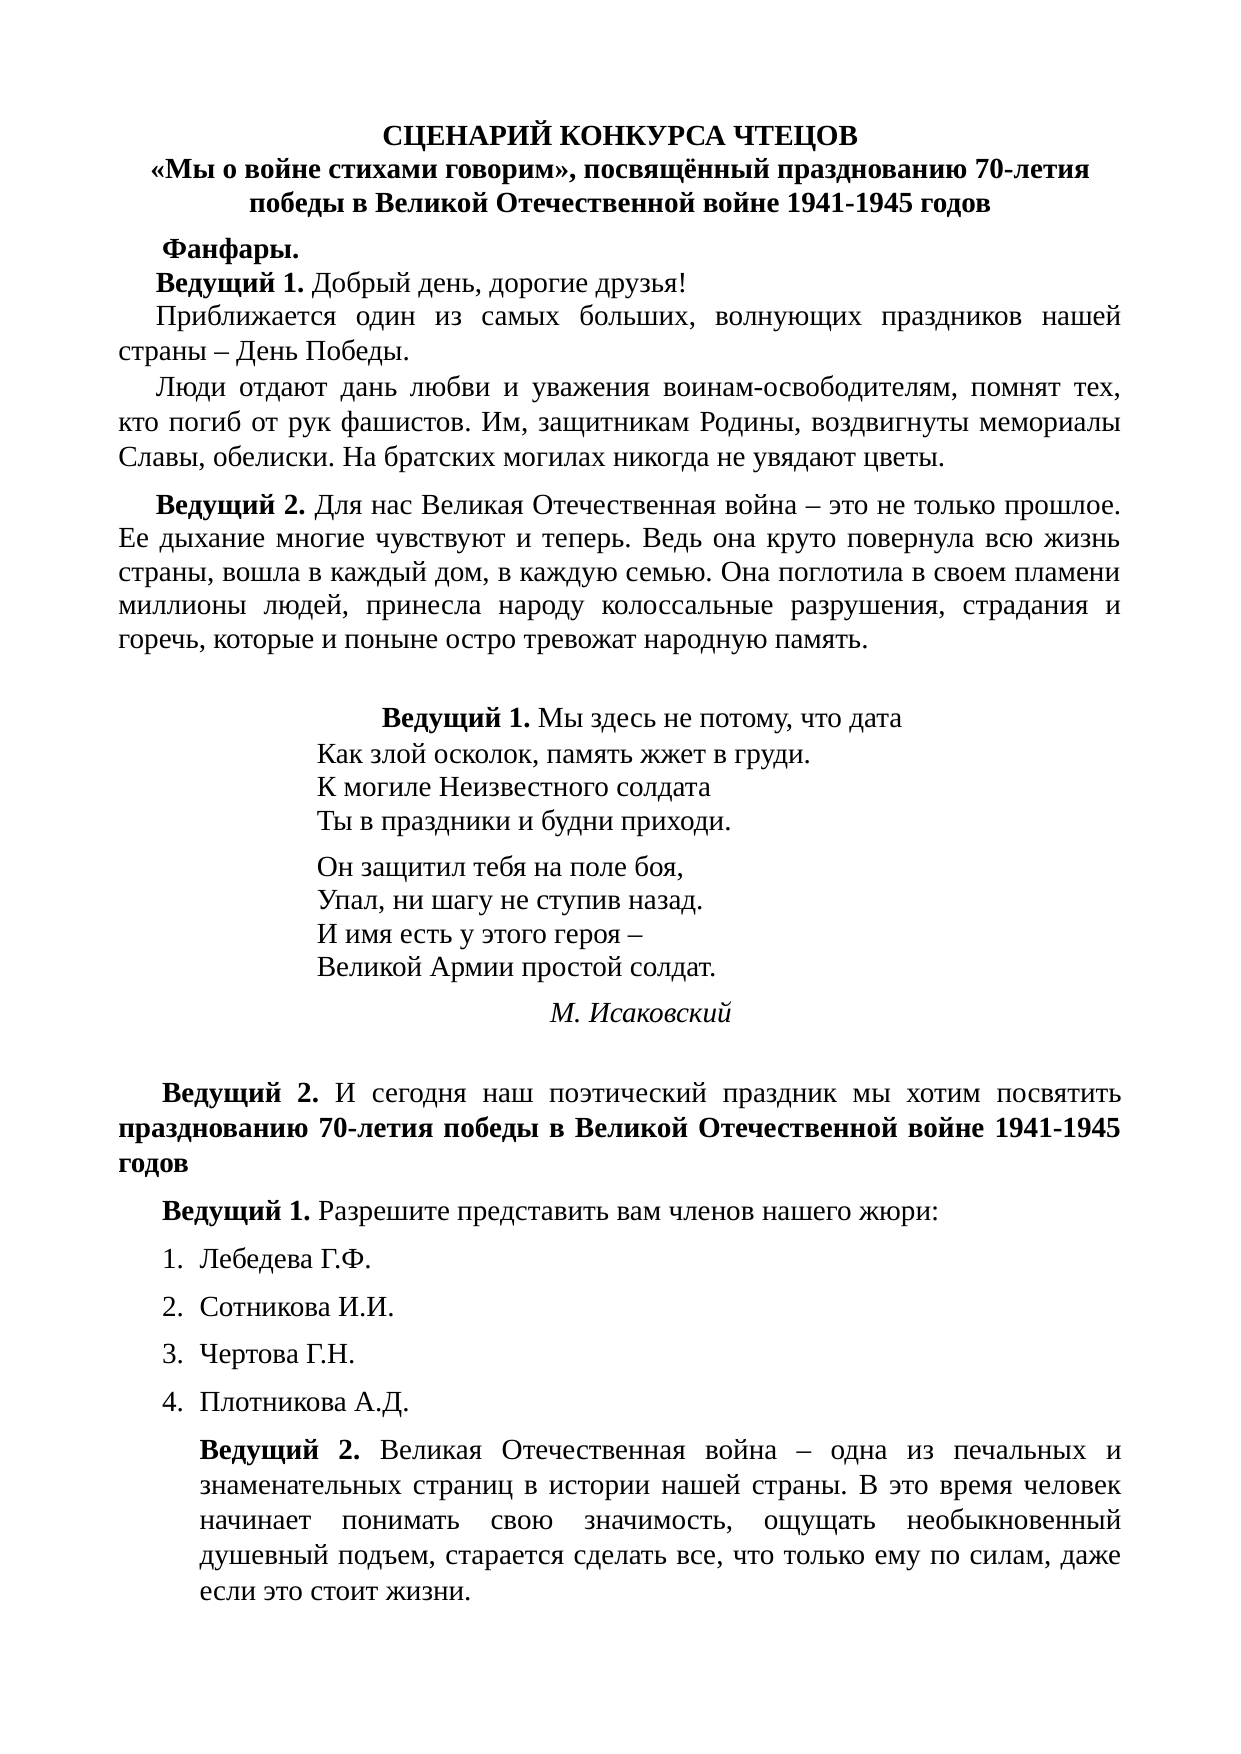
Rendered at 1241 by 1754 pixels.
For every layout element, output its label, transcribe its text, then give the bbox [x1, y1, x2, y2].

text Как злой осколок, память жжет в груди. [118, 736, 1122, 769]
list Плотникова А.Д. [162, 1384, 1122, 1418]
text Великой Армии простой солдат. [118, 949, 1122, 983]
text Ведущий 2. Для нас Великая Отечественная война – это не только прошлое. Ее дыхание многие чувствуют и теперь. Ведь она круто повернула всю жизнь страны, вошла в каждый дом, в каждую семью. Она поглотила в своем пламени миллионы людей, принесла народу колоссальные разрушения, страдания и горечь, которые и поныне остро тревожат народную память. [118, 487, 1122, 654]
text Фанфары. [118, 231, 1122, 265]
text М. Исаковский [118, 996, 1122, 1029]
text Ведущий 2. И сегодня наш поэтический праздник мы хотим посвятить празднованию 70-летия победы в Великой Отечественной войне 1941-1945 годов [118, 1075, 1122, 1179]
text Приближается один из самых больших, волнующих праздников нашей страны – День Победы. [118, 298, 1122, 367]
text Ведущий 1. Мы здесь не потому, что дата [118, 701, 1122, 734]
list Лебедева Г.Ф. [162, 1241, 1122, 1274]
text «Мы о войне стихами говорим», посвящённый празднованию 70-летия победы в Великой Отечественной войне 1941-1945 годов [118, 152, 1122, 219]
text Ведущий 1. Добрый день, дорогие друзья! [118, 265, 1122, 298]
text Он защитил тебя на поле боя, [118, 849, 1122, 882]
text СЦЕНАРИЙ КОНКУРСА ЧТЕЦОВ [118, 118, 1122, 152]
text Упал, ни шагу не ступив назад. [118, 882, 1122, 916]
text И имя есть у этого героя – [118, 916, 1122, 949]
list Ведущий 2. Великая Отечественная война – одна из печальных и знаменательных страниц в истории нашей страны. В это время человек начинает понимать свою значимость, ощущать необыкновенный душевный подъем, старается сделать все, что только ему по силам, даже если это стоит жизни. [162, 1432, 1122, 1606]
list Сотникова И.И. [162, 1289, 1122, 1322]
text Люди отдают дань любви и уважения воинам-освободителям, помнят тех, кто погиб от рук фашистов. Им, защитникам Родины, воздвигнуты мемориалы Славы, обелиски. На братских могилах никогда не увядают цветы. [118, 369, 1122, 473]
text Ведущий 1. Разрешите представить вам членов нашего жюри: [118, 1193, 1122, 1227]
text К могиле Неизвестного солдата [118, 769, 1122, 803]
list Чертова Г.Н. [162, 1336, 1122, 1370]
text Ты в праздники и будни приходи. [118, 803, 1122, 836]
